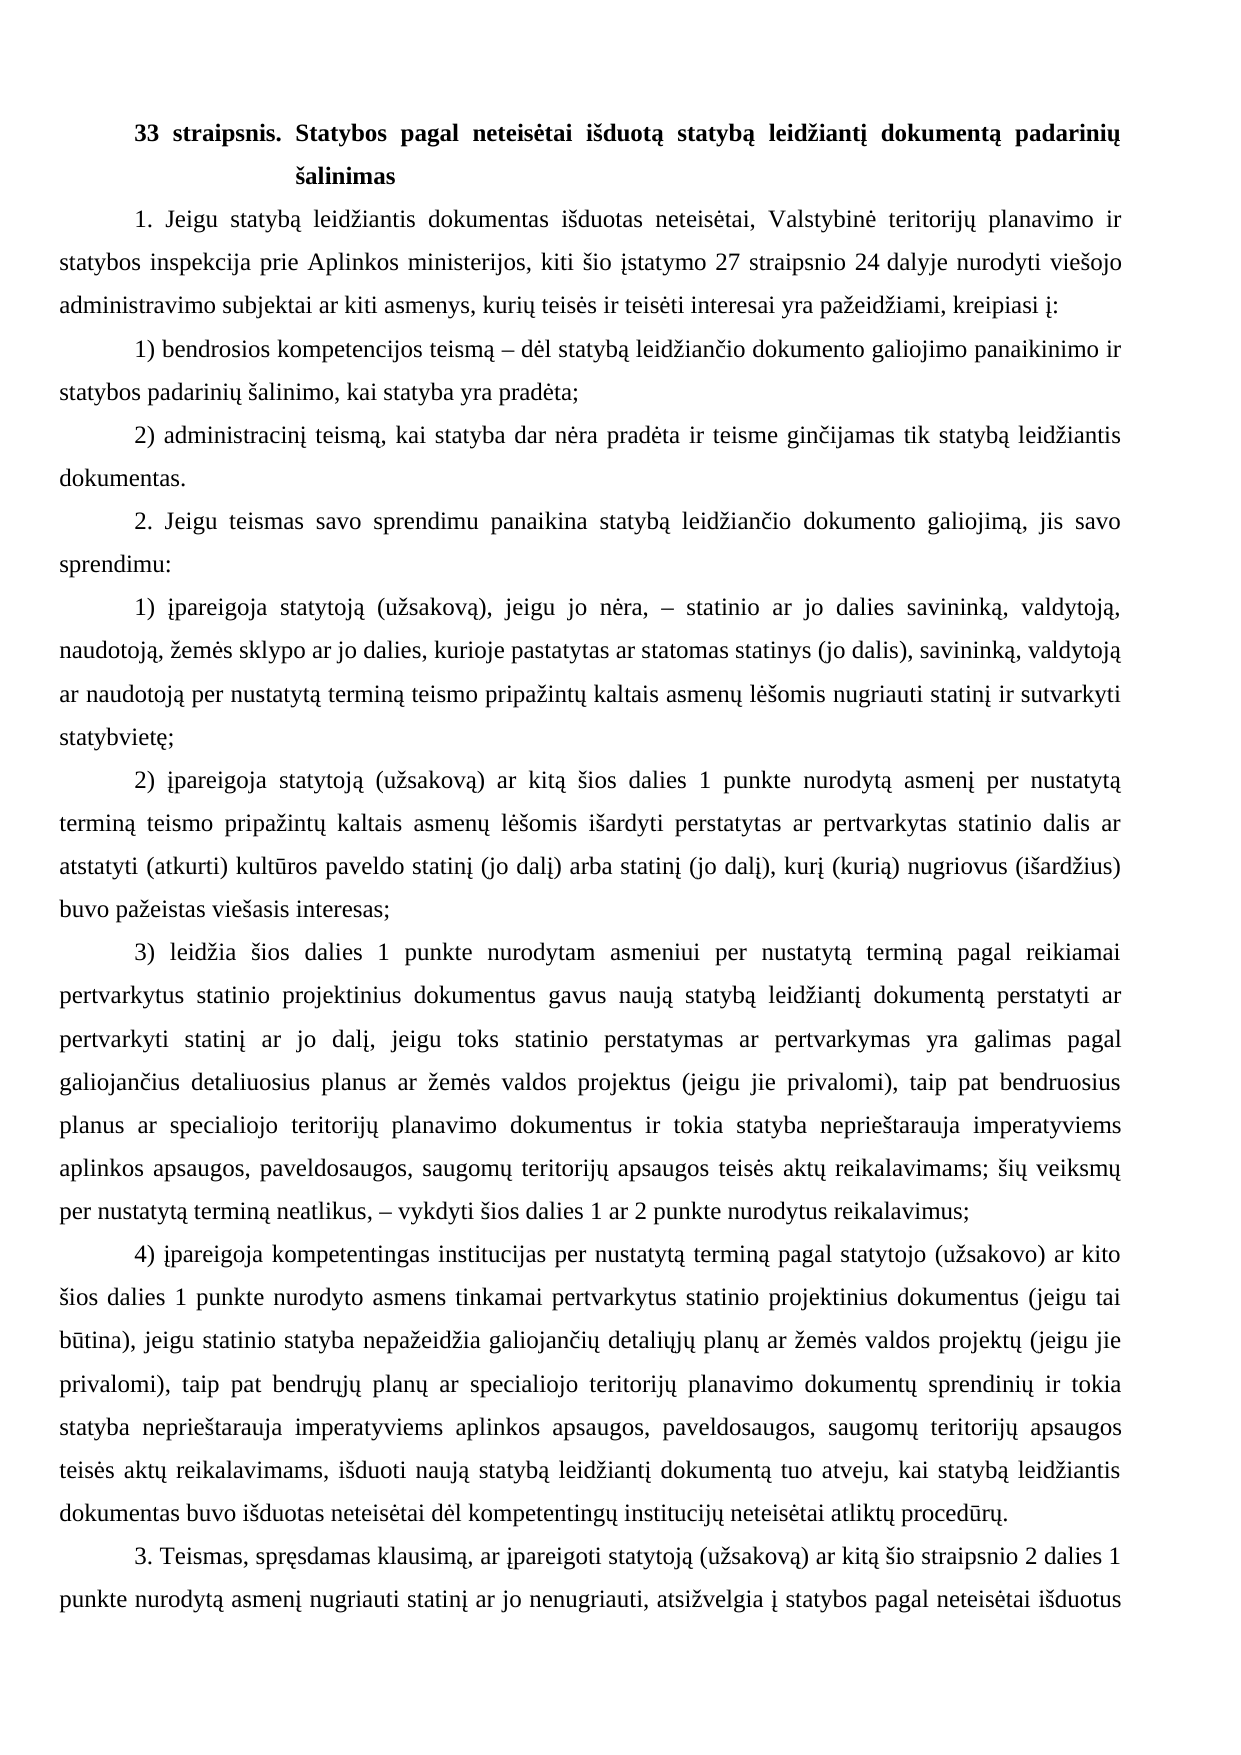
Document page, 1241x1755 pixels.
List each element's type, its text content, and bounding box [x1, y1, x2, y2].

text 2) įpareigoja statytoją (užsakovą) ar kitą šios dalies 1 punkte nurodytą asmenį per nustatytą terminą teismo pripažintų kaltais asmenų lėšomis išardyti perstatytas ar pertvarkytas statinio dalis ar atstatyti (atkurti) kultūros paveldo statinį (jo dalį) arba statinį (jo dalį), kurį (kurią) nugriovus (išardžius) buvo pažeistas viešasis interesas; [59, 765, 1122, 923]
text 3) leidžia šios dalies 1 punkte nurodytam asmeniui per nustatytą terminą pagal reikiamai pertvarkytus statinio projektinius dokumentus gavus naują statybą leidžiantį dokumentą perstatyti ar pertvarkyti statinį ar jo dalį, jeigu toks statinio perstatymas ar pertvarkymas yra galimas pagal galiojančius detaliuosius planus ar žemės valdos projektus (jeigu jie privalomi), taip pat bendruosius planus ar specialiojo teritorijų planavimo dokumentus ir tokia statyba neprieštarauja imperatyviems aplinkos apsaugos, paveldosaugos, saugomų teritorijų apsaugos teisės aktų reikalavimams; šių veiksmų per nustatytą terminą neatlikus, – vykdyti šios dalies 1 ar 2 punkte nurodytus reikalavimus; [59, 937, 1122, 1225]
text 33 straipsnis. Statybos pagal neteisėtai išduotą statybą leidžiantį dokumentą padarinių šalinimas [134, 118, 1122, 190]
text 2) administracinį teismą, kai statyba dar nėra pradėta ir teisme ginčijamas tik statybą leidžiantis dokumentas. [59, 420, 1122, 492]
text 2. Jeigu teismas savo sprendimu panaikina statybą leidžiančio dokumento galiojimą, jis savo sprendimu: [59, 506, 1122, 578]
text 4) įpareigoja kompetentingas institucijas per nustatytą terminą pagal statytojo (užsakovo) ar kito šios dalies 1 punkte nurodyto asmens tinkamai pertvarkytus statinio projektinius dokumentus (jeigu tai būtina), jeigu statinio statyba nepažeidžia galiojančių detaliųjų planų ar žemės valdos projektų (jeigu jie privalomi), taip pat bendrųjų planų ar specialiojo teritorijų planavimo dokumentų sprendinių ir tokia statyba neprieštarauja imperatyviems aplinkos apsaugos, paveldosaugos, saugomų teritorijų apsaugos teisės aktų reikalavimams, išduoti naują statybą leidžiantį dokumentą tuo atveju, kai statybą leidžiantis dokumentas buvo išduotas neteisėtai dėl kompetentingų institucijų neteisėtai atliktų procedūrų. [59, 1239, 1122, 1527]
text 1. Jeigu statybą leidžiantis dokumentas išduotas neteisėtai, Valstybinė teritorijų planavimo ir statybos inspekcija prie Aplinkos ministerijos, kiti šio įstatymo 27 straipsnio 24 dalyje nurodyti viešojo administravimo subjektai ar kiti asmenys, kurių teisės ir teisėti interesai yra pažeidžiami, kreipiasi į: [59, 204, 1122, 319]
text 1) bendrosios kompetencijos teismą – dėl statybą leidžiančio dokumento galiojimo panaikinimo ir statybos padarinių šalinimo, kai statyba yra pradėta; [59, 334, 1122, 406]
text 1) įpareigoja statytoją (užsakovą), jeigu jo nėra, – statinio ar jo dalies savininką, valdytoją, naudotoją, žemės sklypo ar jo dalies, kurioje pastatytas ar statomas statinys (jo dalis), savininką, valdytoją ar naudotoją per nustatytą terminą teismo pripažintų kaltais asmenų lėšomis nugriauti statinį ir sutvarkyti statybvietę; [59, 592, 1122, 751]
text 3. Teismas, spręsdamas klausimą, ar įpareigoti statytoją (užsakovą) ar kitą šio straipsnio 2 dalies 1 punkte nurodytą asmenį nugriauti statinį ar jo nenugriauti, atsižvelgia į statybos pagal neteisėtai išduotus [59, 1541, 1122, 1613]
